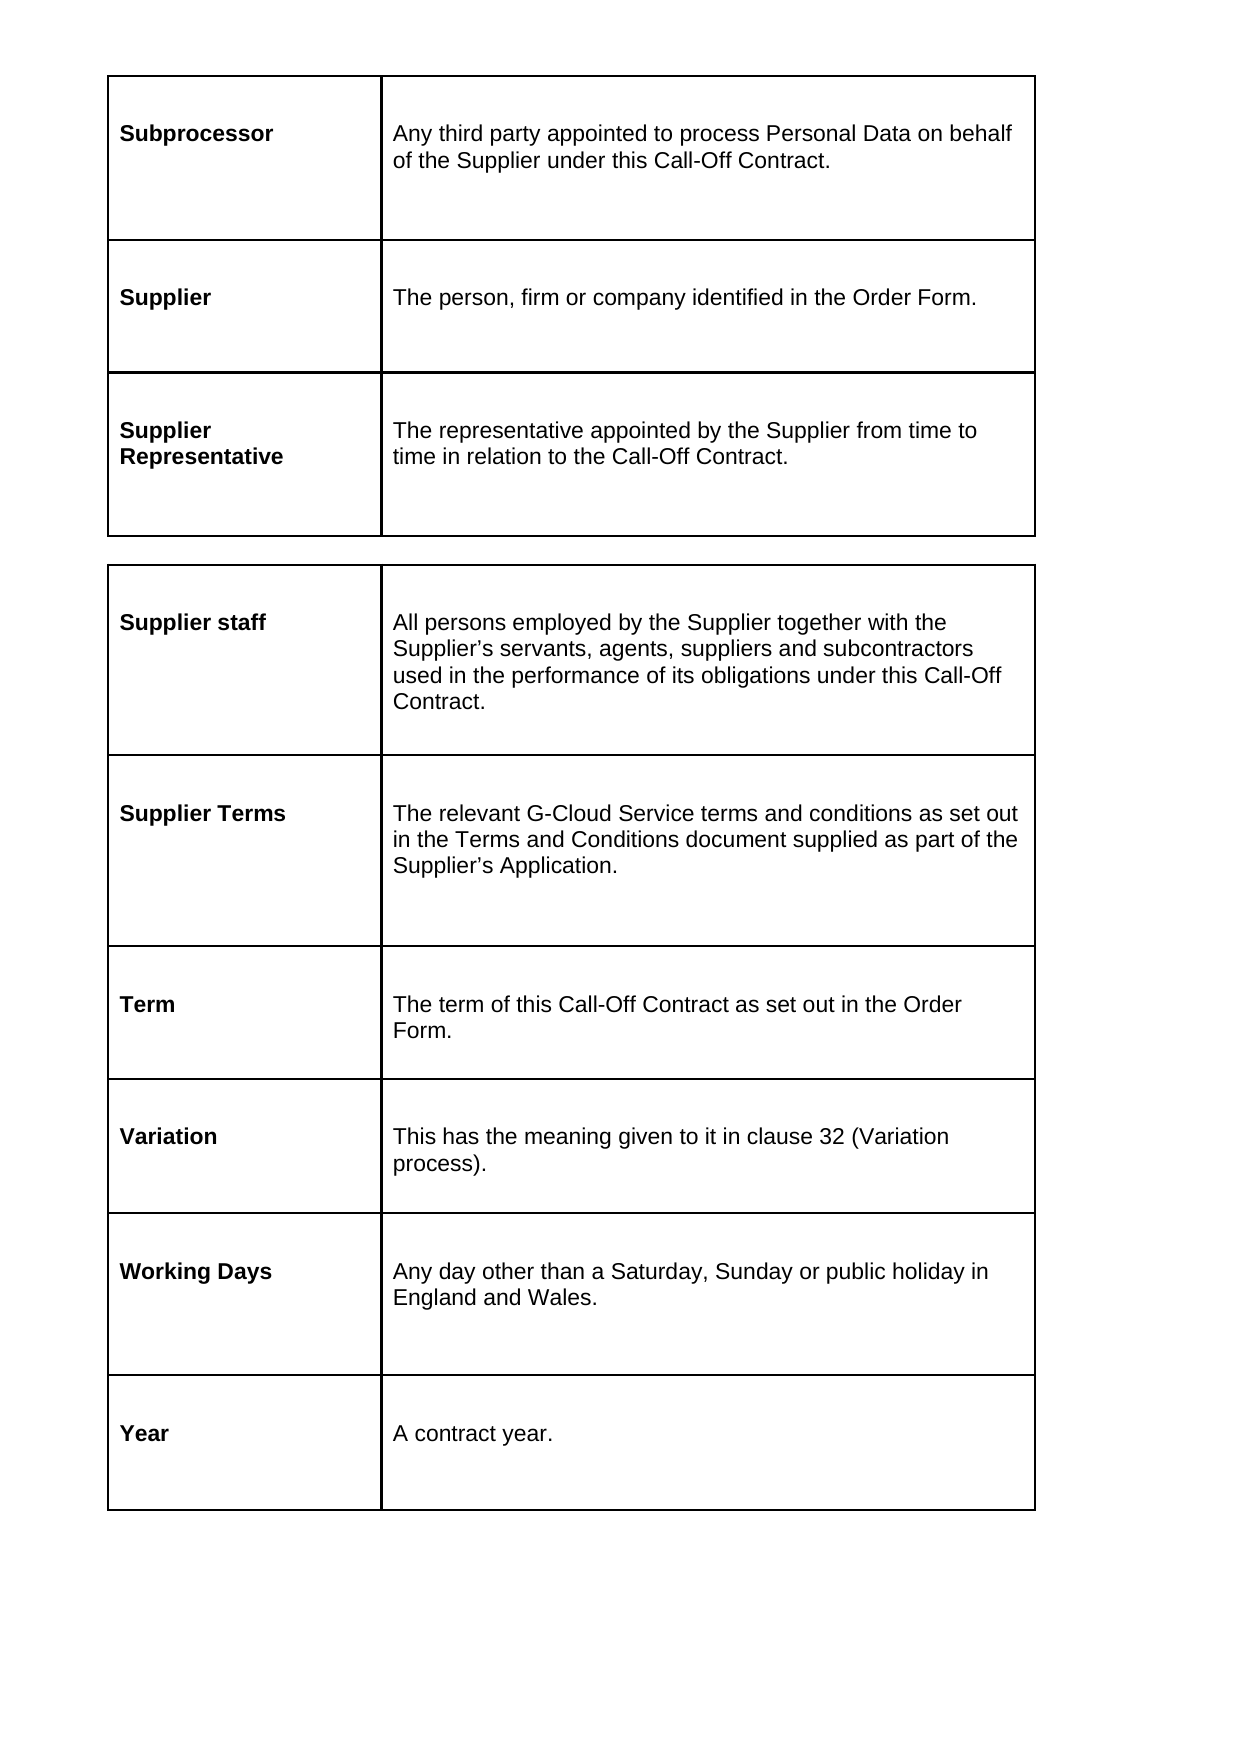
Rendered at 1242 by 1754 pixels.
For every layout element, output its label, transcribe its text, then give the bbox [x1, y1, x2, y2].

table_cell Variation [109, 1080, 380, 1212]
table_cell A contract year. [383, 1376, 1034, 1509]
table_cell Working Days [109, 1214, 380, 1374]
table_header Supplier staff [109, 566, 380, 754]
table_cell Term [109, 947, 380, 1078]
table_cell Any third party appointed to process Personal Data on behalf of the Supplier under this Call-Off Contract. [383, 77, 1034, 239]
table_cell Supplier Representative [109, 374, 380, 535]
table_cell The term of this Call-Off Contract as set out in the Order Form. [383, 947, 1034, 1078]
table_cell The representative appointed by the Supplier from time to time in relation to the Call-Off Contract. [383, 374, 1034, 535]
table_cell The person, firm or company identified in the Order Form. [383, 241, 1034, 371]
table_header All persons employed by the Supplier together with the Supplier’s servants, agents, suppliers and subcontractors used in the performance of its obligations under this Call-Off Contract. [383, 566, 1034, 754]
table_cell Supplier [109, 241, 380, 371]
table_cell Supplier Terms [109, 756, 380, 945]
table_cell Any day other than a Saturday, Sunday or public holiday in England and Wales. [383, 1214, 1034, 1374]
table_cell The relevant G-Cloud Service terms and conditions as set out in the Terms and Conditions document supplied as part of the Supplier’s Application. [383, 756, 1034, 945]
table_cell Year [109, 1376, 380, 1509]
table_cell Subprocessor [109, 77, 380, 239]
table_cell This has the meaning given to it in clause 32 (Variation process). [383, 1080, 1034, 1212]
